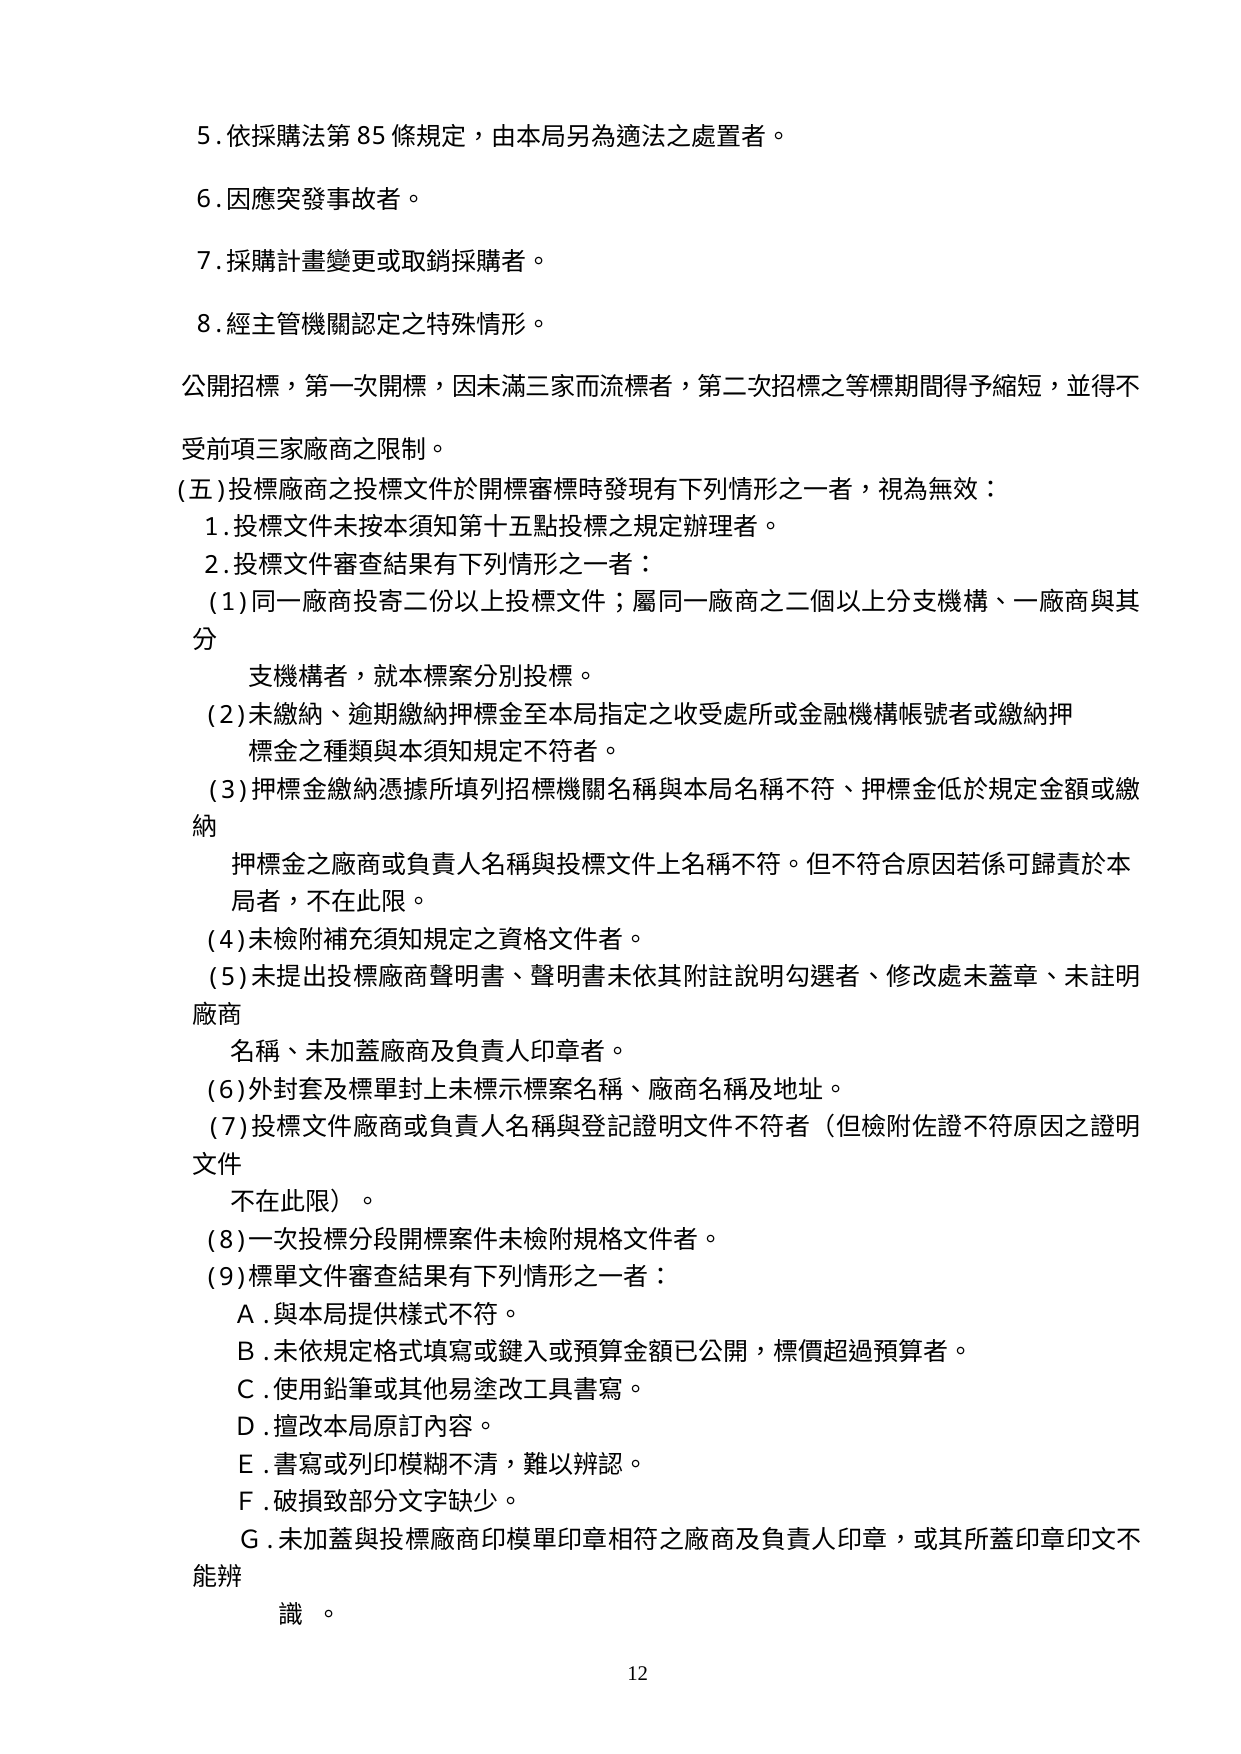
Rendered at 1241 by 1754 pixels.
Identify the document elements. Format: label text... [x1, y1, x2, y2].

text 公開招標，第一次開標，因未滿三家而流標者，第二次招標之等標期間得予縮短，並得不受前項三家廠商之限制。 [181, 343, 1144, 468]
text 押標金之廠商或負責人名稱與投標文件上名稱不符。但不符合原因若係可歸責於本 [144, 843, 1144, 881]
text (9)標單文件審查結果有下列情形之一者： [144, 1256, 1144, 1293]
text Ａ.與本局提供樣式不符。 [144, 1293, 1144, 1331]
text (五)投標廠商之投標文件於開標審標時發現有下列情形之一者，視為無效： [144, 468, 1144, 506]
text 2.投標文件審查結果有下列情形之一者： [144, 543, 1144, 581]
text 7.採購計畫變更或取銷採購者。 [181, 218, 1144, 281]
text Ｂ.未依規定格式填寫或鍵入或預算金額已公開，標價超過預算者。 [144, 1331, 1144, 1368]
text (6)外封套及標單封上未標示標案名稱、廠商名稱及地址。 [144, 1068, 1144, 1106]
text (5)未提出投標廠商聲明書、聲明書未依其附註說明勾選者、修改處未蓋章、未註明廠商 [144, 956, 1144, 1031]
text Ｇ.未加蓋與投標廠商印模單印章相符之廠商及負責人印章，或其所蓋印章印文不能辨 [144, 1518, 1144, 1593]
text Ｅ.書寫或列印模糊不清，難以辨認。 [144, 1443, 1144, 1481]
text (3)押標金繳納憑據所填列招標機關名稱與本局名稱不符、押標金低於規定金額或繳納 [144, 768, 1144, 843]
text (4)未檢附補充須知規定之資格文件者。 [144, 918, 1144, 956]
text (2)未繳納、逾期繳納押標金至本局指定之收受處所或金融機構帳號者或繳納押 [144, 693, 1144, 731]
text 6.因應突發事故者。 [181, 156, 1144, 218]
text 支機構者，就本標案分別投標。 [144, 656, 1144, 693]
text 5.依採購法第85條規定，由本局另為適法之處置者。 [181, 93, 1144, 156]
text 識 。 [144, 1593, 1144, 1631]
text 局者，不在此限。 [144, 881, 1144, 918]
text 8.經主管機關認定之特殊情形。 [181, 281, 1144, 343]
text 標金之種類與本須知規定不符者。 [144, 731, 1144, 768]
text 名稱、未加蓋廠商及負責人印章者。 [192, 1031, 1144, 1068]
text 1.投標文件未按本須知第十五點投標之規定辦理者。 [144, 506, 1144, 543]
text 不在此限）。 [192, 1181, 1144, 1218]
text Ｃ.使用鉛筆或其他易塗改工具書寫。 [144, 1368, 1144, 1406]
text (7)投標文件廠商或負責人名稱與登記證明文件不符者（但檢附佐證不符原因之證明文件 [144, 1106, 1144, 1181]
text Ｄ.擅改本局原訂內容。 [144, 1406, 1144, 1443]
text (1)同一廠商投寄二份以上投標文件；屬同一廠商之二個以上分支機構、一廠商與其分 [144, 581, 1144, 656]
text Ｆ.破損致部分文字缺少。 [144, 1481, 1144, 1518]
text (8)一次投標分段開標案件未檢附規格文件者。 [144, 1218, 1144, 1256]
